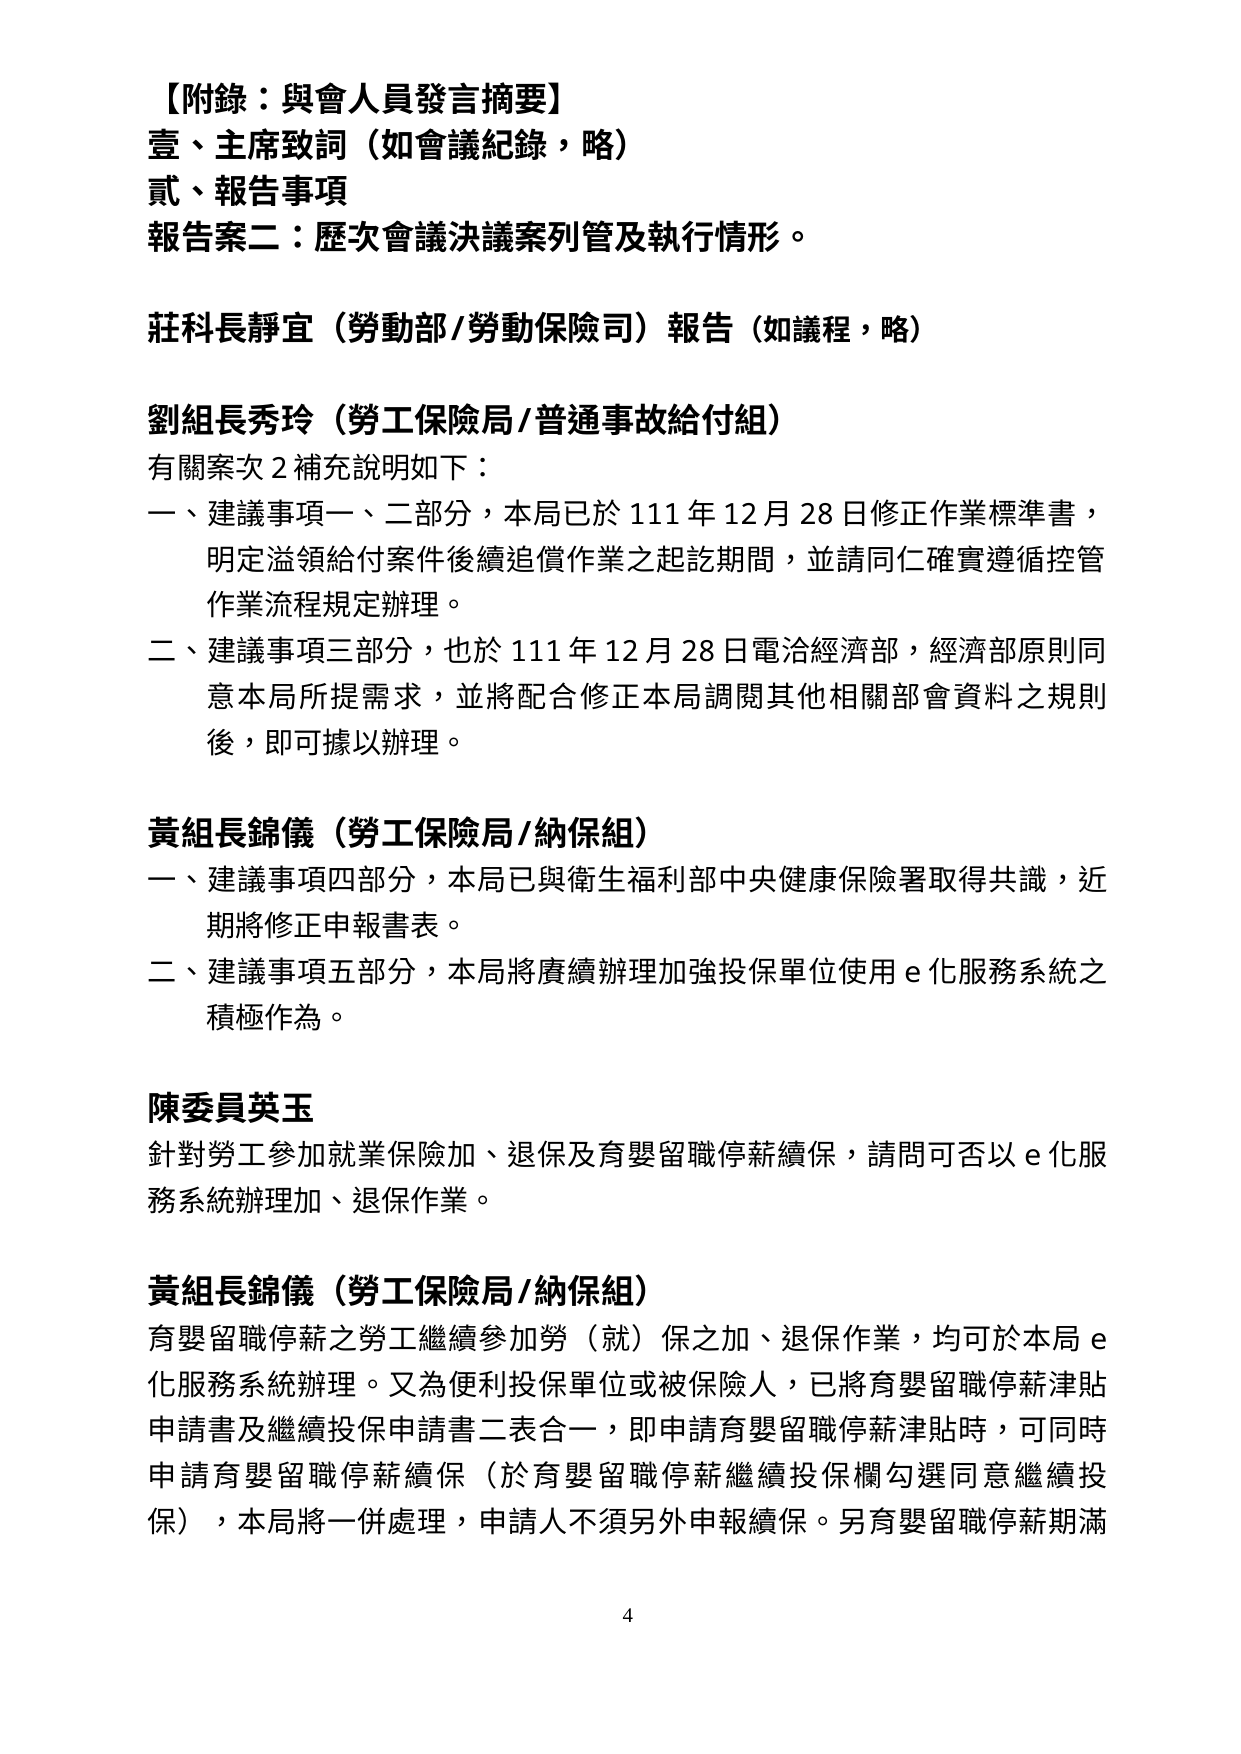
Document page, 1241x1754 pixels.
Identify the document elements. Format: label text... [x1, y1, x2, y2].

text 育嬰留職停薪之勞工繼續參加勞（就）保之加、退保作業，均可於本局e化服務系統辦理。又為便利投保單位或被保險人，已將育嬰留職停薪津貼申請書及繼續投保申請書二表合一，即申請育嬰留職停薪津貼時，可同時申請育嬰留職停薪續保（於育嬰留職停薪繼續投保欄勾選同意繼續投保），本局將一併處理，申請人不須另外申報續保。另育嬰留職停薪期滿 [148, 1312, 1107, 1542]
text 貳、報告事項 [148, 167, 1107, 212]
text 報告案二：歷次會議決議案列管及執行情形。 [148, 212, 1107, 258]
text 黃組長錦儀（勞工保險局/納保組） [148, 1267, 1107, 1312]
text 陳委員英玉 [148, 1083, 1107, 1129]
text 壹、主席致詞（如會議紀錄，略） [148, 121, 1107, 167]
text 二、建議事項三部分，也於111年12月28日電洽經濟部，經濟部原則同意本局所提需求，並將配合修正本局調閱其他相關部會資料之規則後，即可據以辦理。 [148, 625, 1107, 762]
text 【附錄：與會人員發言摘要】 [148, 75, 1107, 121]
text 莊科長靜宜（勞動部/勞動保險司）報告（如議程，略） [148, 304, 1107, 350]
text 有關案次2補充說明如下： [148, 442, 1107, 487]
text 一、建議事項一、二部分，本局已於111年12月28日修正作業標準書，明定溢領給付案件後續追償作業之起訖期間，並請同仁確實遵循控管作業流程規定辦理。 [148, 487, 1107, 625]
text 一、建議事項四部分，本局已與衛生福利部中央健康保險署取得共識，近期將修正申報書表。 [148, 854, 1107, 946]
text 二、建議事項五部分，本局將賡續辦理加強投保單位使用e化服務系統之積極作為。 [148, 946, 1107, 1037]
text 劉組長秀玲（勞工保險局/普通事故給付組） [148, 396, 1107, 442]
text 黃組長錦儀（勞工保險局/納保組） [148, 808, 1107, 854]
text 針對勞工參加就業保險加、退保及育嬰留職停薪續保，請問可否以e化服務系統辦理加、退保作業。 [148, 1129, 1107, 1221]
